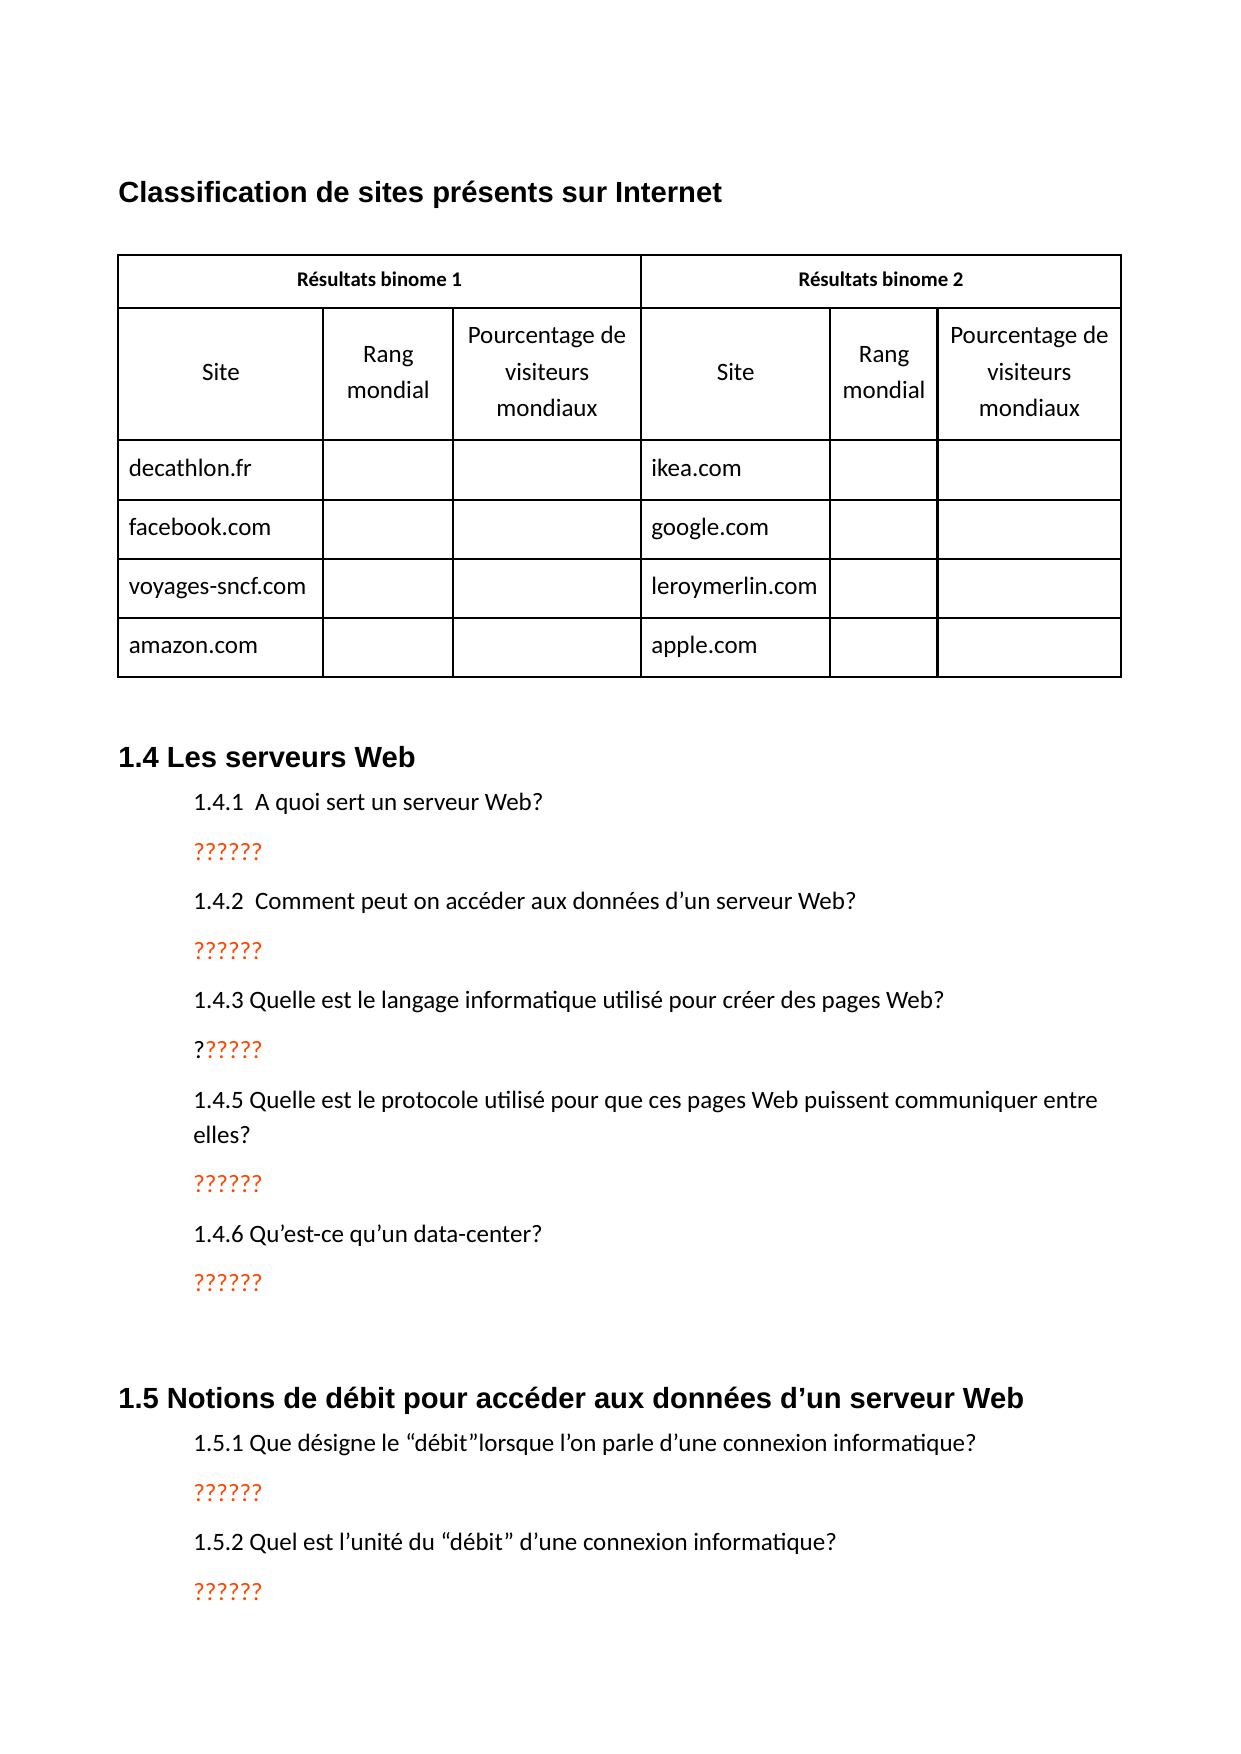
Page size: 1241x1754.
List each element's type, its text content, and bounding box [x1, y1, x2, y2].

table_cell [939, 501, 1120, 558]
table_cell Site [642, 309, 829, 439]
table_cell leroymerlin.com [642, 560, 829, 617]
table_cell [454, 501, 640, 558]
table_cell Pourcentage de visiteurs mondiaux [939, 309, 1120, 439]
table_cell facebook.com [119, 501, 322, 558]
list ?????? [156, 1168, 1122, 1199]
list 1.5.1 Que désigne le “débit”lorsque l’on parle d’une connexion informatique? [156, 1427, 1122, 1458]
list ?????? [156, 1034, 1122, 1065]
list ?????? [156, 1267, 1122, 1298]
table_cell ikea.com [642, 441, 829, 498]
table_cell [454, 619, 640, 676]
list ?????? [156, 1477, 1122, 1507]
subtitle Classification de sites présents sur Internet [118, 175, 1122, 208]
table_cell Rang mondial [831, 309, 936, 439]
table_cell [939, 441, 1120, 498]
table_cell Pourcentage de visiteurs mondiaux [454, 309, 640, 439]
table_cell [939, 560, 1120, 617]
list 1.5.2 Quel est l’unité du “débit” d’une connexion informatique? [156, 1526, 1122, 1557]
table_cell [939, 619, 1120, 676]
list 1.4.3 Quelle est le langage informatique utilisé pour créer des pages Web? [156, 984, 1122, 1015]
table_cell [324, 560, 452, 617]
table_cell Site [119, 309, 322, 439]
table_cell Rang mondial [324, 309, 452, 439]
table_cell apple.com [642, 619, 829, 676]
table_cell [324, 441, 452, 498]
list ?????? [156, 1576, 1122, 1607]
table_header Résultats binome 2 [642, 256, 1120, 307]
subtitle 1.4 Les serveurs Web [118, 740, 1122, 774]
list 1.4.2 Comment peut on accéder aux données d’un serveur Web? [156, 885, 1122, 916]
table_cell voyages-sncf.com [119, 560, 322, 617]
table_cell [831, 441, 936, 498]
table_cell [454, 560, 640, 617]
table_cell [324, 619, 452, 676]
subtitle 1.5 Notions de débit pour accéder aux données d’un serveur Web [118, 1381, 1122, 1415]
table_header Résultats binome 1 [119, 256, 640, 307]
table_cell decathlon.fr [119, 441, 322, 498]
table_cell [831, 560, 936, 617]
table_cell amazon.com [119, 619, 322, 676]
list 1.4.1 A quoi sert un serveur Web? [156, 786, 1122, 817]
table_cell [831, 501, 936, 558]
table_cell [324, 501, 452, 558]
table_cell [454, 441, 640, 498]
list 1.4.5 Quelle est le protocole utilisé pour que ces pages Web puissent communiquer entre elles? [156, 1084, 1122, 1149]
list 1.4.6 Qu’est-ce qu’un data-center? [156, 1218, 1122, 1248]
list ?????? [156, 836, 1122, 866]
table_cell google.com [642, 501, 829, 558]
list ?????? [156, 935, 1122, 966]
table_cell [831, 619, 936, 676]
